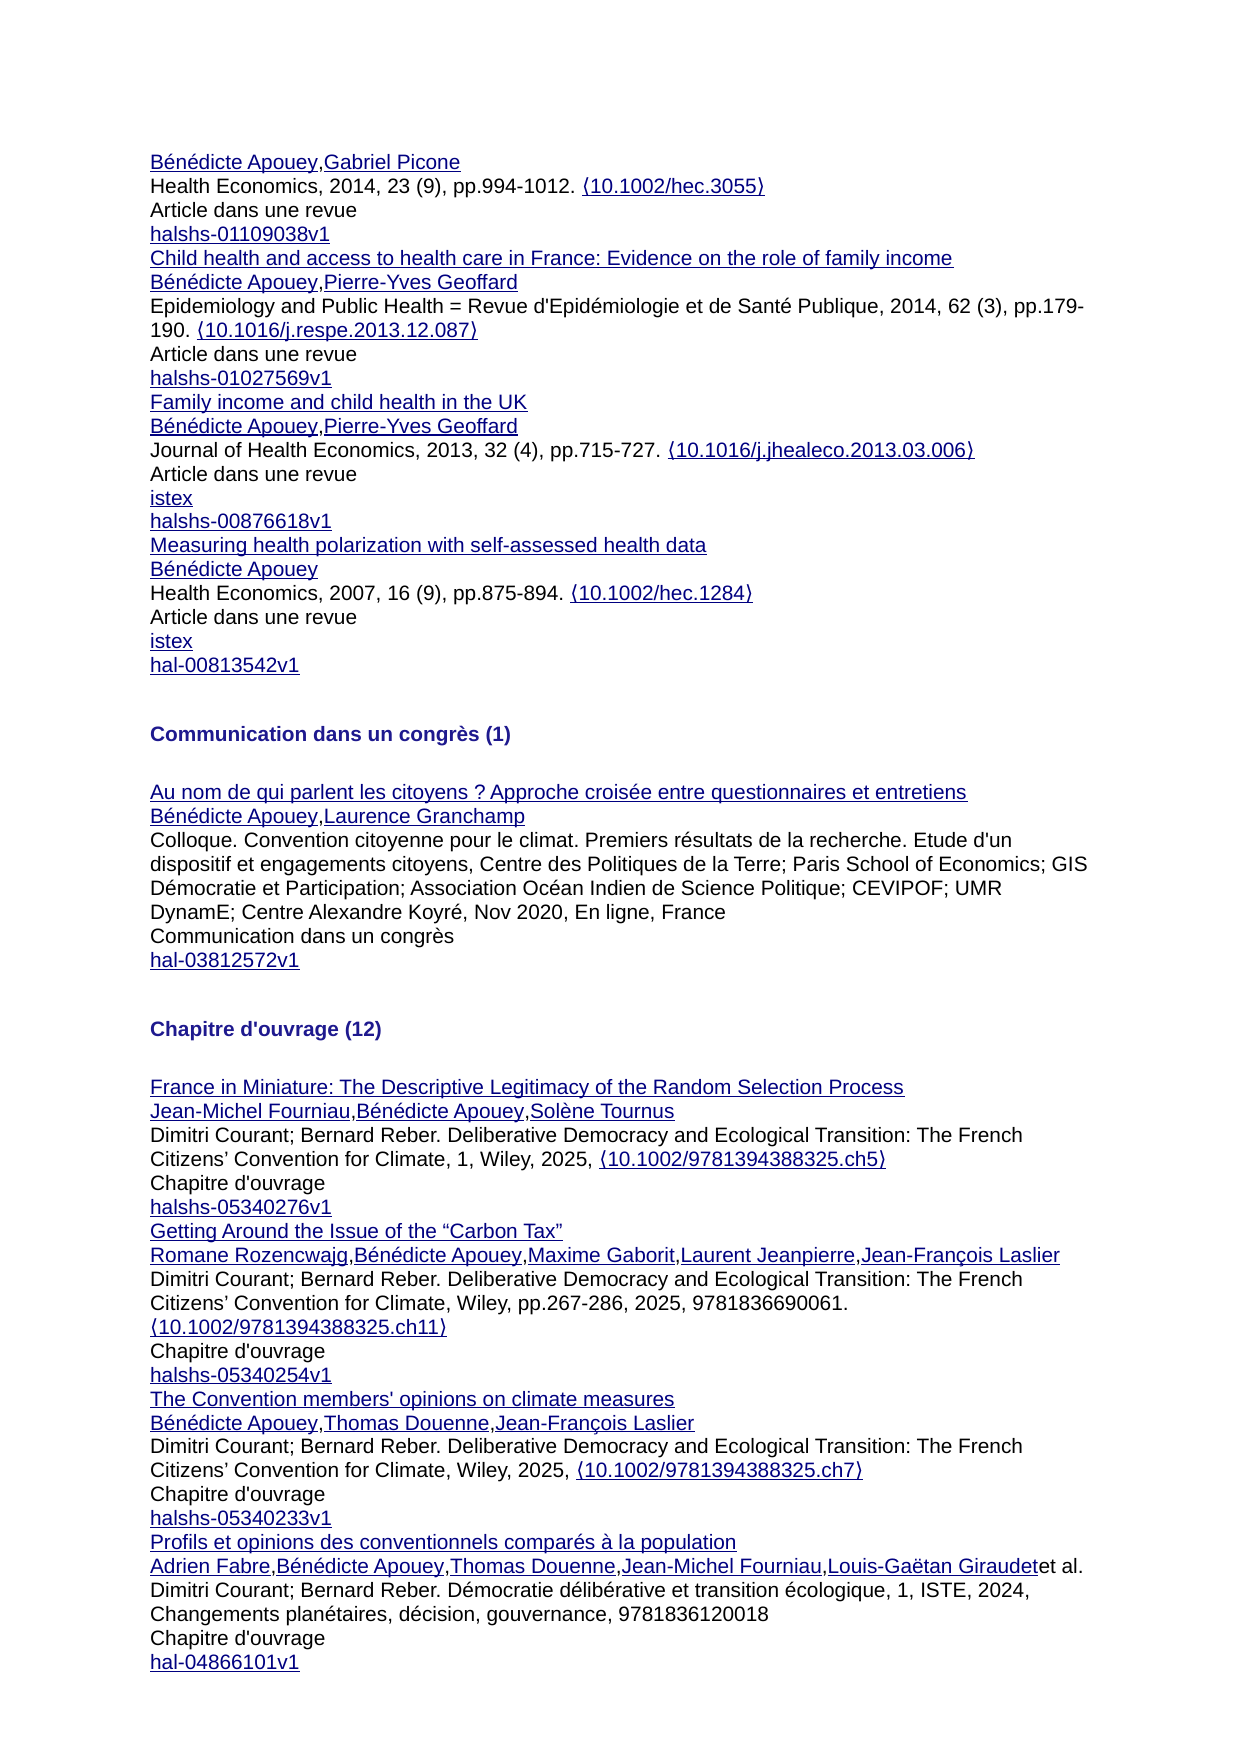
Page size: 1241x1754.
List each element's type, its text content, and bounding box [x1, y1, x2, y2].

table_cell Family income and child health in the UK Bénédicte Apouey,Pierre-Yves Geoffard Journal of Health Economics, 2013, 32 (4), pp.715-727. ⟨10.1016/j.jhealeco.2013.03.006⟩ Article dans une revue istex halshs-00876618v1 [150, 390, 1090, 533]
table_header France in Miniature: The Descriptive Legitimacy of the Random Selection Process Jean-Michel Fourniau,Bénédicte Apouey,Solène Tournus Dimitri Courant; Bernard Reber. Deliberative Democracy and Ecological Transition: The French Citizens’ Convention for Climate, 1, Wiley, 2025, ⟨10.1002/9781394388325.ch5⟩ Chapitre d'ouvrage halshs-05340276v1 [150, 1075, 1090, 1219]
table_cell Bénédicte Apouey,Gabriel Picone Health Economics, 2014, 23 (9), pp.994-1012. ⟨10.1002/hec.3055⟩ Article dans une revue halshs-01109038v1 [150, 150, 1090, 246]
table_cell Profils et opinions des conventionnels comparés à la population Adrien Fabre,Bénédicte Apouey,Thomas Douenne,Jean-Michel Fourniau,Louis-Gaëtan Giraudetet al. Dimitri Courant; Bernard Reber. Démocratie délibérative et transition écologique, 1, ISTE, 2024, Changements planétaires, décision, gouvernance, 9781836120018 Chapitre d'ouvrage hal-04866101v1 [150, 1530, 1090, 1674]
table_cell The Convention members' opinions on climate measures Bénédicte Apouey,Thomas Douenne,Jean-François Laslier Dimitri Courant; Bernard Reber. Deliberative Democracy and Ecological Transition: The French Citizens’ Convention for Climate, Wiley, 2025, ⟨10.1002/9781394388325.ch7⟩ Chapitre d'ouvrage halshs-05340233v1 [150, 1386, 1090, 1530]
table_cell Getting Around the Issue of the “Carbon Tax” Romane Rozencwajg,Bénédicte Apouey,Maxime Gaborit,Laurent Jeanpierre,Jean-François Laslier Dimitri Courant; Bernard Reber. Deliberative Democracy and Ecological Transition: The French Citizens’ Convention for Climate, Wiley, pp.267-286, 2025, 9781836690061. ⟨10.1002/9781394388325.ch11⟩ Chapitre d'ouvrage halshs-05340254v1 [150, 1219, 1090, 1386]
subtitle Chapitre d'ouvrage (12) [150, 1017, 1090, 1041]
table_cell Measuring health polarization with self-assessed health data Bénédicte Apouey Health Economics, 2007, 16 (9), pp.875-894. ⟨10.1002/hec.1284⟩ Article dans une revue istex hal-00813542v1 [150, 533, 1090, 677]
table_header Au nom de qui parlent les citoyens ? Approche croisée entre questionnaires et entretiens Bénédicte Apouey,Laurence Granchamp Colloque. Convention citoyenne pour le climat. Premiers résultats de la recherche. Etude d'un dispositif et engagements citoyens, Centre des Politiques de la Terre; Paris School of Economics; GIS Démocratie et Participation; Association Océan Indien de Science Politique; CEVIPOF; UMR DynamE; Centre Alexandre Koyré, Nov 2020, En ligne, France Communication dans un congrès hal-03812572v1 [150, 780, 1090, 972]
subtitle Communication dans un congrès (1) [150, 722, 1090, 746]
table_cell Child health and access to health care in France: Evidence on the role of family income Bénédicte Apouey,Pierre-Yves Geoffard Epidemiology and Public Health = Revue d'Epidémiologie et de Santé Publique, 2014, 62 (3), pp.179-190. ⟨10.1016/j.respe.2013.12.087⟩ Article dans une revue halshs-01027569v1 [150, 246, 1090, 389]
